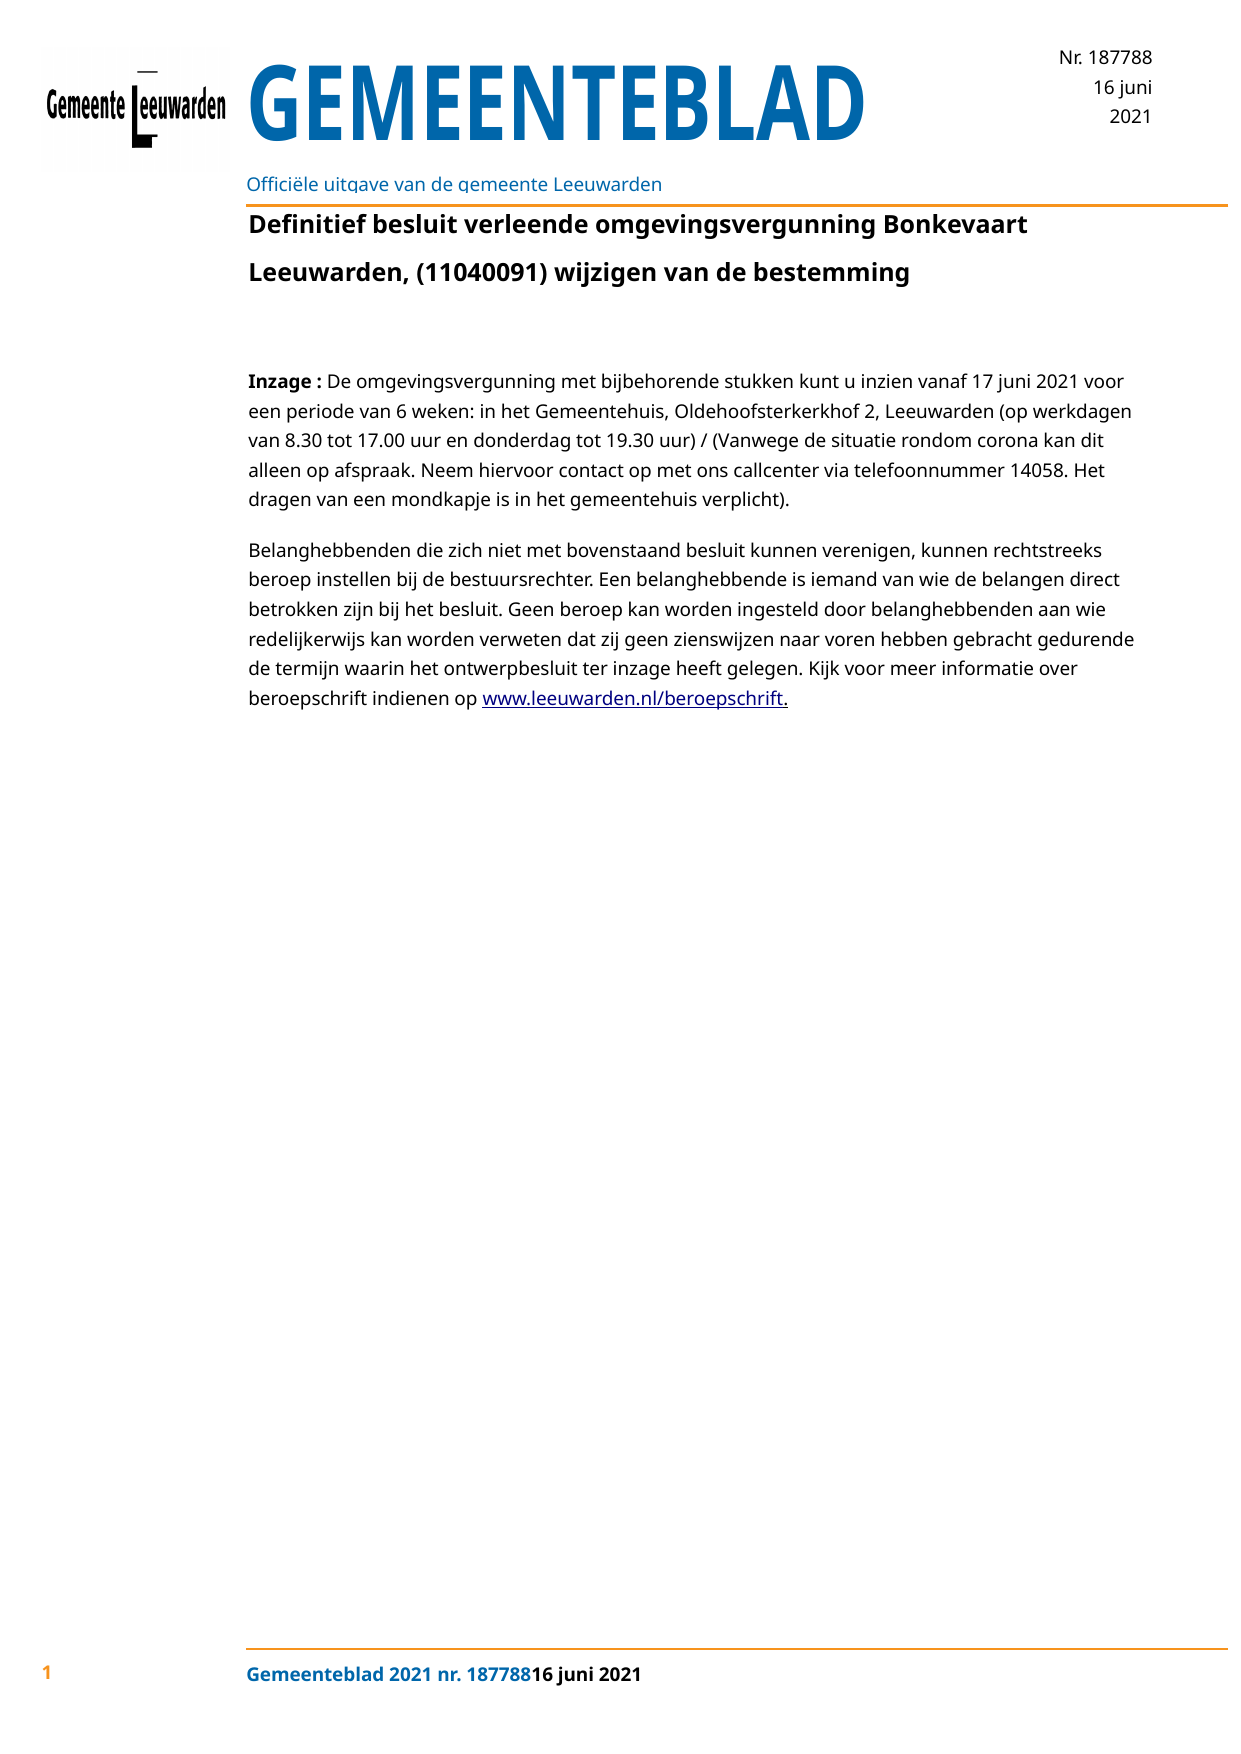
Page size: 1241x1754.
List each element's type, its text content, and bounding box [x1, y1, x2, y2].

text Inzage : De omgevingsvergunning met bijbehorende stukken kunt u inzien vanaf 17 juni 2021 voor een periode van 6 weken: in het Gemeentehuis, Oldehoofsterkerkhof 2, Leeuwarden (op werkdagen van 8.30 tot 17.00 uur en donderdag tot 19.30 uur) / (Vanwege de situatie rondom corona kan dit alleen op afspraak. Neem hiervoor contact op met ons callcenter via telefoonnummer 14058. Het dragen van een mondkapje is in het gemeentehuis verplicht). [248, 368, 1152, 512]
text Definitief besluit verleende omgevingsvergunning Bonkevaart Leeuwarden, (11040091) wijzigen van de bestemming [248, 207, 1152, 288]
text Belanghebbenden die zich niet met bovenstaand besluit kunnen verenigen, kunnen rechtstreeks beroep instellen bij de bestuursrechter. Een belanghebbende is iemand van wie de belangen direct betrokken zijn bij het besluit. Geen beroep kan worden ingesteld door belanghebbenden aan wie redelijkerwijs kan worden verweten dat zij geen zienswijzen naar voren hebben gebracht gedurende de termijn waarin het ontwerpbesluit ter inzage heeft gelegen. Kijk voor meer informatie over beroepschrift indienen op www.leeuwarden.nl/beroepschrift. [248, 537, 1152, 711]
picture [41, 47, 231, 172]
